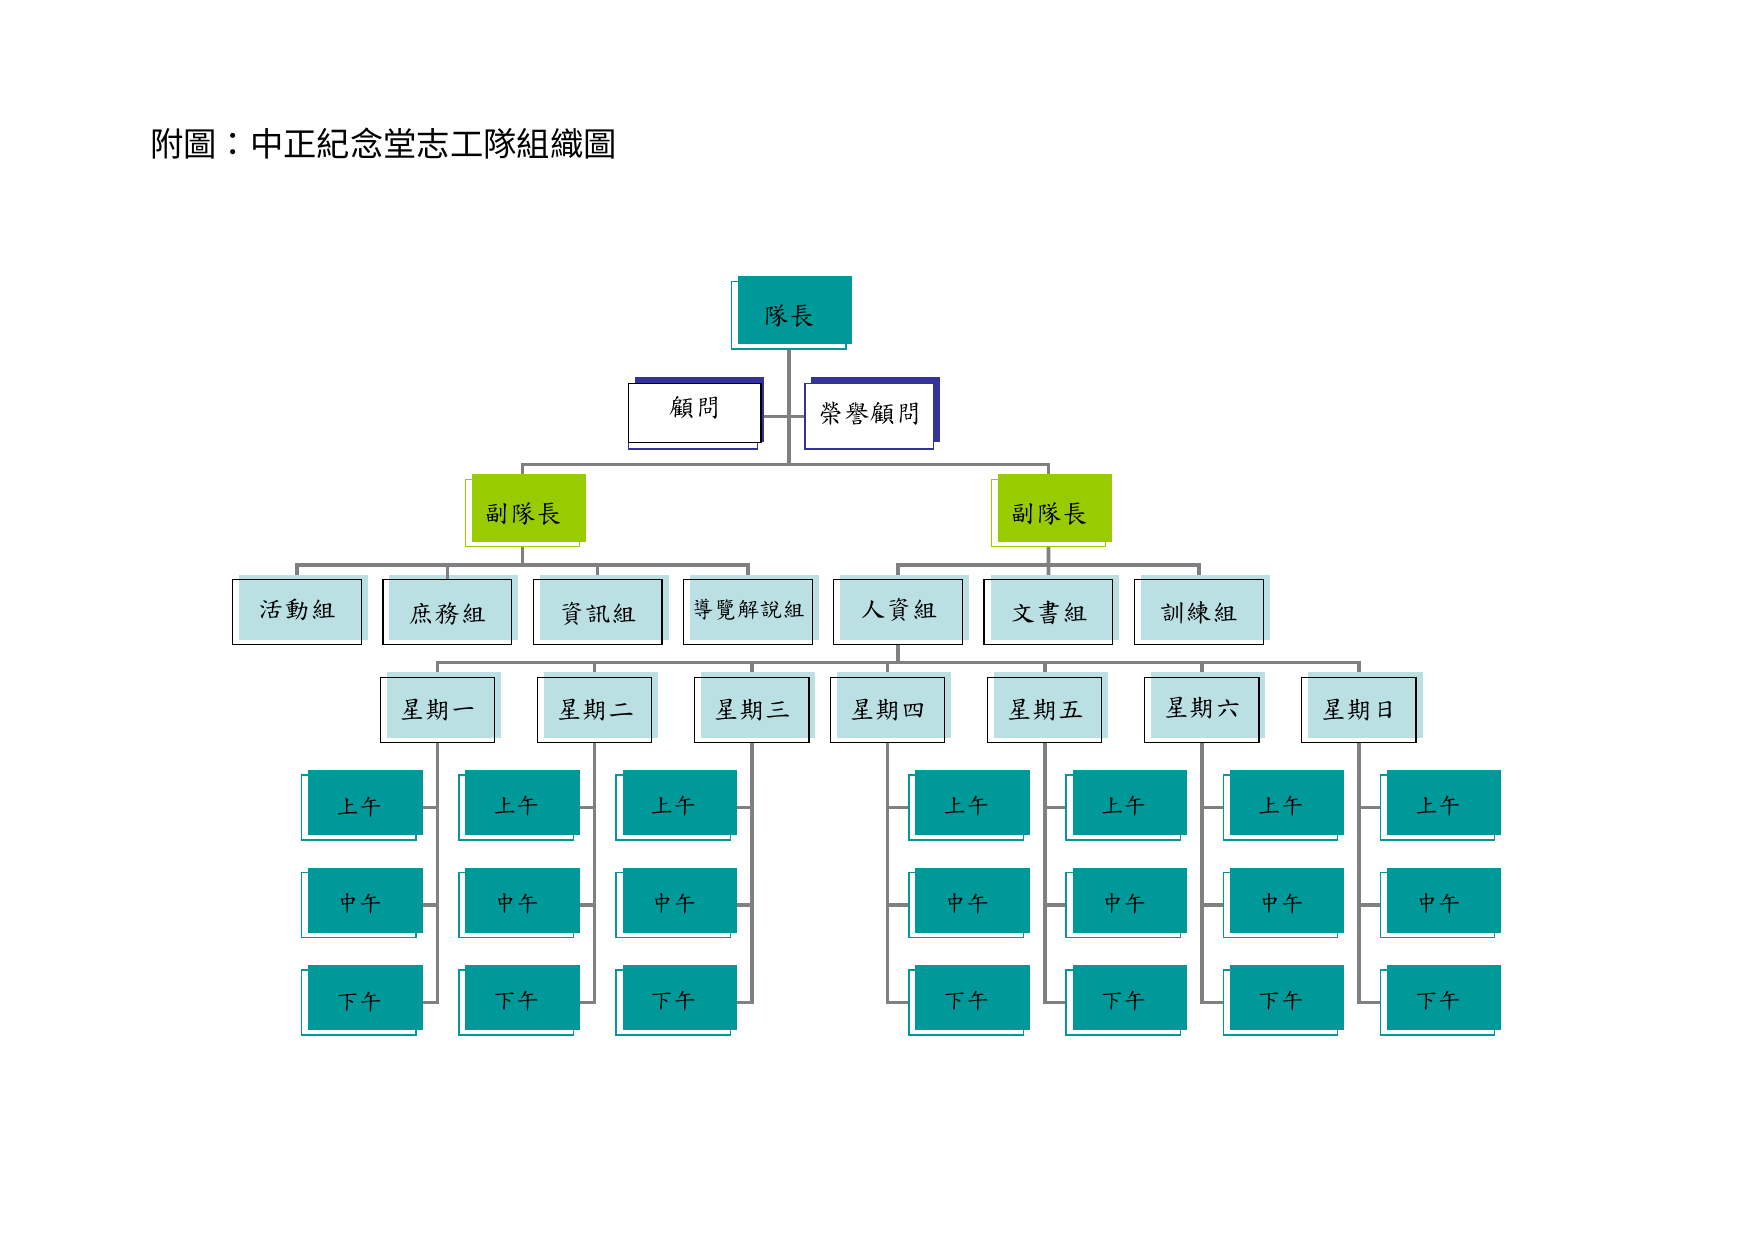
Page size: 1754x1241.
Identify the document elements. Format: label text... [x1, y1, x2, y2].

text 附圖：中正紀念堂志工隊組織圖 [150, 118, 1604, 166]
